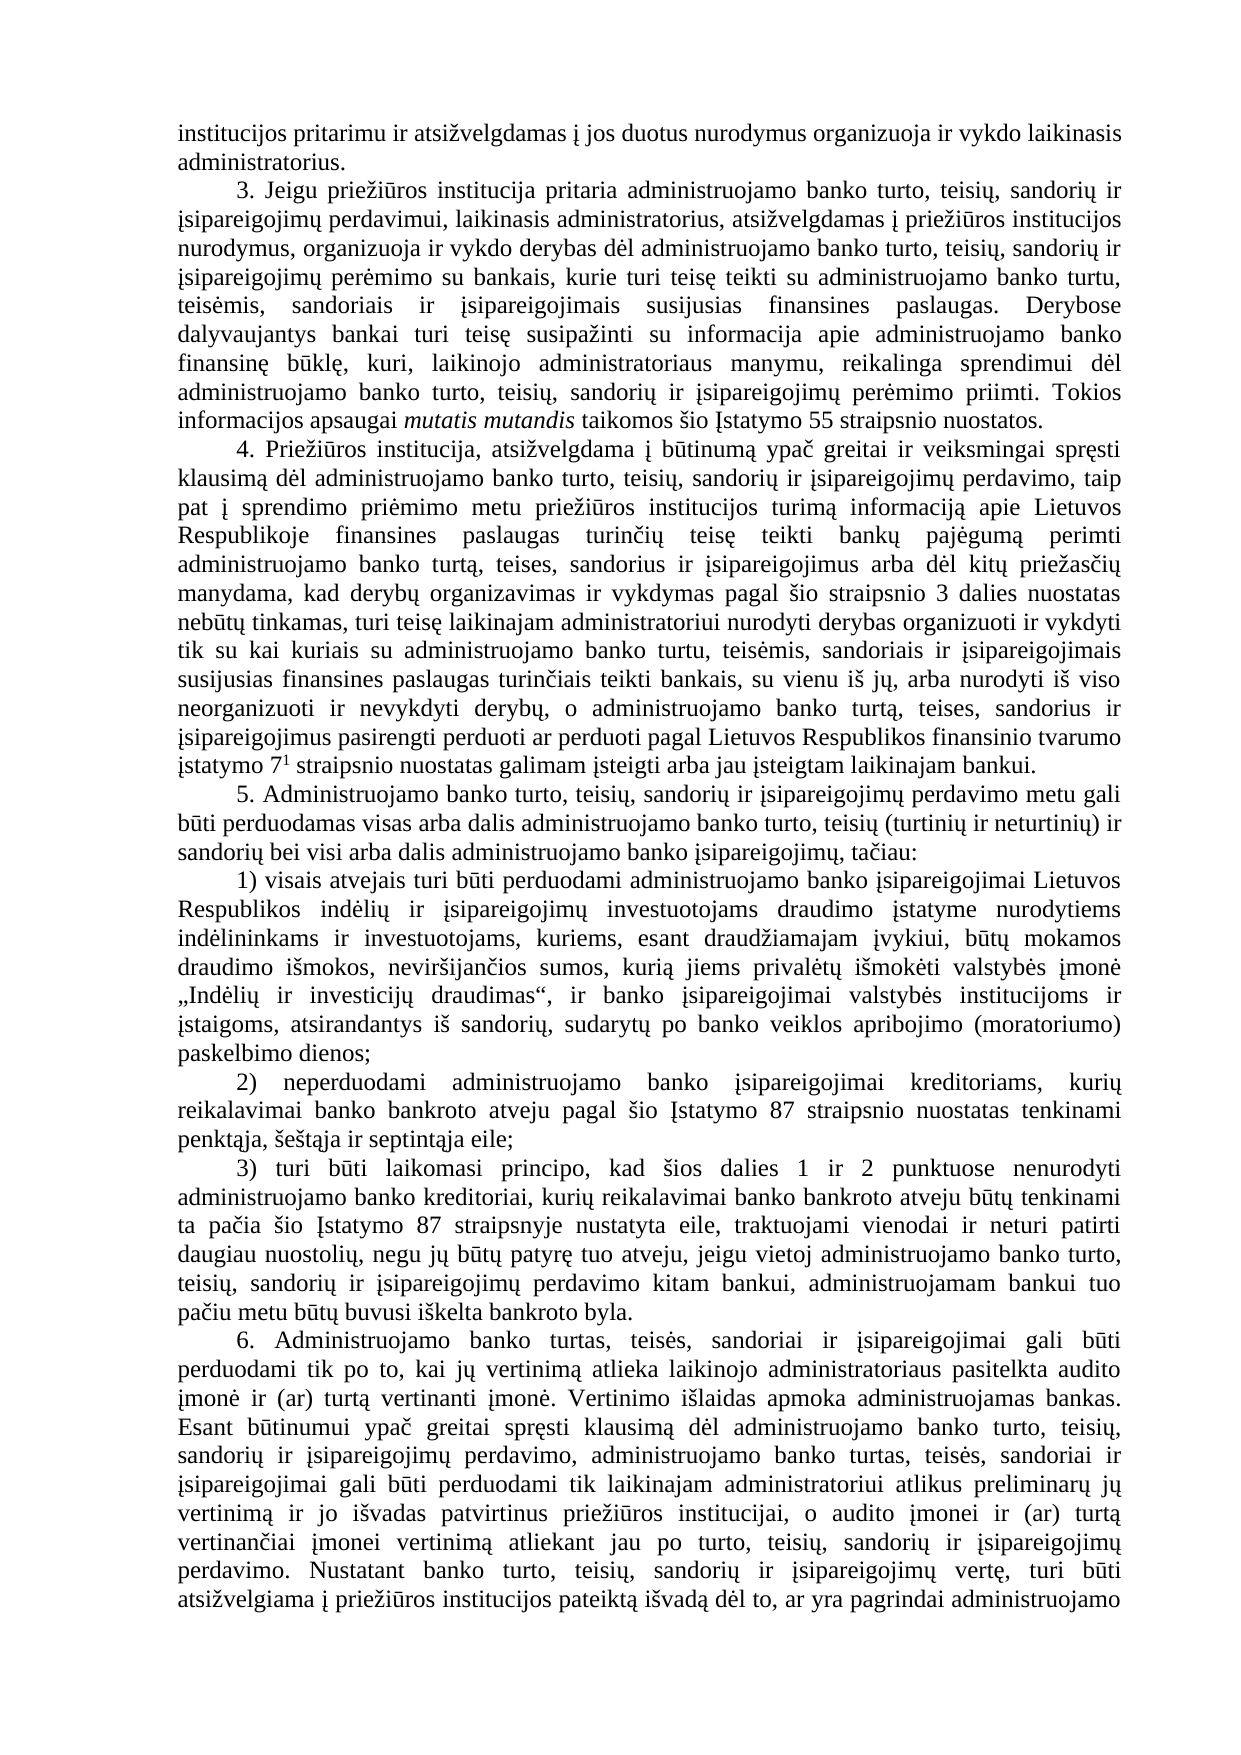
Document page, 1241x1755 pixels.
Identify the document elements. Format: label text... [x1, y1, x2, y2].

text 6. Administruojamo banko turtas, teisės, sandoriai ir įsipareigojimai gali būti perduodami tik po to, kai jų vertinimą atlieka laikinojo administratoriaus pasitelkta audito įmonė ir (ar) turtą vertinanti įmonė. Vertinimo išlaidas apmoka administruojamas bankas. Esant būtinumui ypač greitai spręsti klausimą dėl administruojamo banko turto, teisių, sandorių ir įsipareigojimų perdavimo, administruojamo banko turtas, teisės, sandoriai ir įsipareigojimai gali būti perduodami tik laikinajam administratoriui atlikus preliminarų jų vertinimą ir jo išvadas patvirtinus priežiūros institucijai, o audito įmonei ir (ar) turtą vertinančiai įmonei vertinimą atliekant jau po turto, teisių, sandorių ir įsipareigojimų perdavimo. Nustatant banko turto, teisių, sandorių ir įsipareigojimų vertę, turi būti atsižvelgiama į priežiūros institucijos pateiktą išvadą dėl to, ar yra pagrindai administruojamo [177, 1326, 1122, 1613]
text 1) visais atvejais turi būti perduodami administruojamo banko įsipareigojimai Lietuvos Respublikos indėlių ir įsipareigojimų investuotojams draudimo įstatyme nurodytiems indėlininkams ir investuotojams, kuriems, esant draudžiamajam įvykiui, būtų mokamos draudimo išmokos, neviršijančios sumos, kurią jiems privalėtų išmokėti valstybės įmonė „Indėlių ir investicijų draudimas“, ir banko įsipareigojimai valstybės institucijoms ir įstaigoms, atsirandantys iš sandorių, sudarytų po banko veiklos apribojimo (moratoriumo) paskelbimo dienos; [177, 866, 1122, 1067]
text 2) neperduodami administruojamo banko įsipareigojimai kreditoriams, kurių reikalavimai banko bankroto atveju pagal šio Įstatymo 87 straipsnio nuostatas tenkinami penktąja, šeštąja ir septintąja eile; [177, 1067, 1122, 1153]
text 4. Priežiūros institucija, atsižvelgdama į būtinumą ypač greitai ir veiksmingai spręsti klausimą dėl administruojamo banko turto, teisių, sandorių ir įsipareigojimų perdavimo, taip pat į sprendimo priėmimo metu priežiūros institucijos turimą informaciją apie Lietuvos Respublikoje finansines paslaugas turinčių teisę teikti bankų pajėgumą perimti administruojamo banko turtą, teises, sandorius ir įsipareigojimus arba dėl kitų priežasčių manydama, kad derybų organizavimas ir vykdymas pagal šio straipsnio 3 dalies nuostatas nebūtų tinkamas, turi teisę laikinajam administratoriui nurodyti derybas organizuoti ir vykdyti tik su kai kuriais su administruojamo banko turtu, teisėmis, sandoriais ir įsipareigojimais susijusias finansines paslaugas turinčiais teikti bankais, su vienu iš jų, arba nurodyti iš viso neorganizuoti ir nevykdyti derybų, o administruojamo banko turtą, teises, sandorius ir įsipareigojimus pasirengti perduoti ar perduoti pagal Lietuvos Respublikos finansinio tvarumo įstatymo 71 straipsnio nuostatas galimam įsteigti arba jau įsteigtam laikinajam bankui. [177, 434, 1122, 779]
text 3) turi būti laikomasi principo, kad šios dalies 1 ir 2 punktuose nenurodyti administruojamo banko kreditoriai, kurių reikalavimai banko bankroto atveju būtų tenkinami ta pačia šio Įstatymo 87 straipsnyje nustatyta eile, traktuojami vienodai ir neturi patirti daugiau nuostolių, negu jų būtų patyrę tuo atveju, jeigu vietoj administruojamo banko turto, teisių, sandorių ir įsipareigojimų perdavimo kitam bankui, administruojamam bankui tuo pačiu metu būtų buvusi iškelta bankroto byla. [177, 1153, 1122, 1326]
text institucijos pritarimu ir atsižvelgdamas į jos duotus nurodymus organizuoja ir vykdo laikinasis administratorius. [177, 118, 1122, 176]
text 5. Administruojamo banko turto, teisių, sandorių ir įsipareigojimų perdavimo metu gali būti perduodamas visas arba dalis administruojamo banko turto, teisių (turtinių ir neturtinių) ir sandorių bei visi arba dalis administruojamo banko įsipareigojimų, tačiau: [177, 779, 1122, 866]
text 3. Jeigu priežiūros institucija pritaria administruojamo banko turto, teisių, sandorių ir įsipareigojimų perdavimui, laikinasis administratorius, atsižvelgdamas į priežiūros institucijos nurodymus, organizuoja ir vykdo derybas dėl administruojamo banko turto, teisių, sandorių ir įsipareigojimų perėmimo su bankais, kurie turi teisę teikti su administruojamo banko turtu, teisėmis, sandoriais ir įsipareigojimais susijusias finansines paslaugas. Derybose dalyvaujantys bankai turi teisę susipažinti su informacija apie administruojamo banko finansinę būklę, kuri, laikinojo administratoriaus manymu, reikalinga sprendimui dėl administruojamo banko turto, teisių, sandorių ir įsipareigojimų perėmimo priimti. Tokios informacijos apsaugai mutatis mutandis taikomos šio Įstatymo 55 straipsnio nuostatos. [177, 176, 1122, 434]
